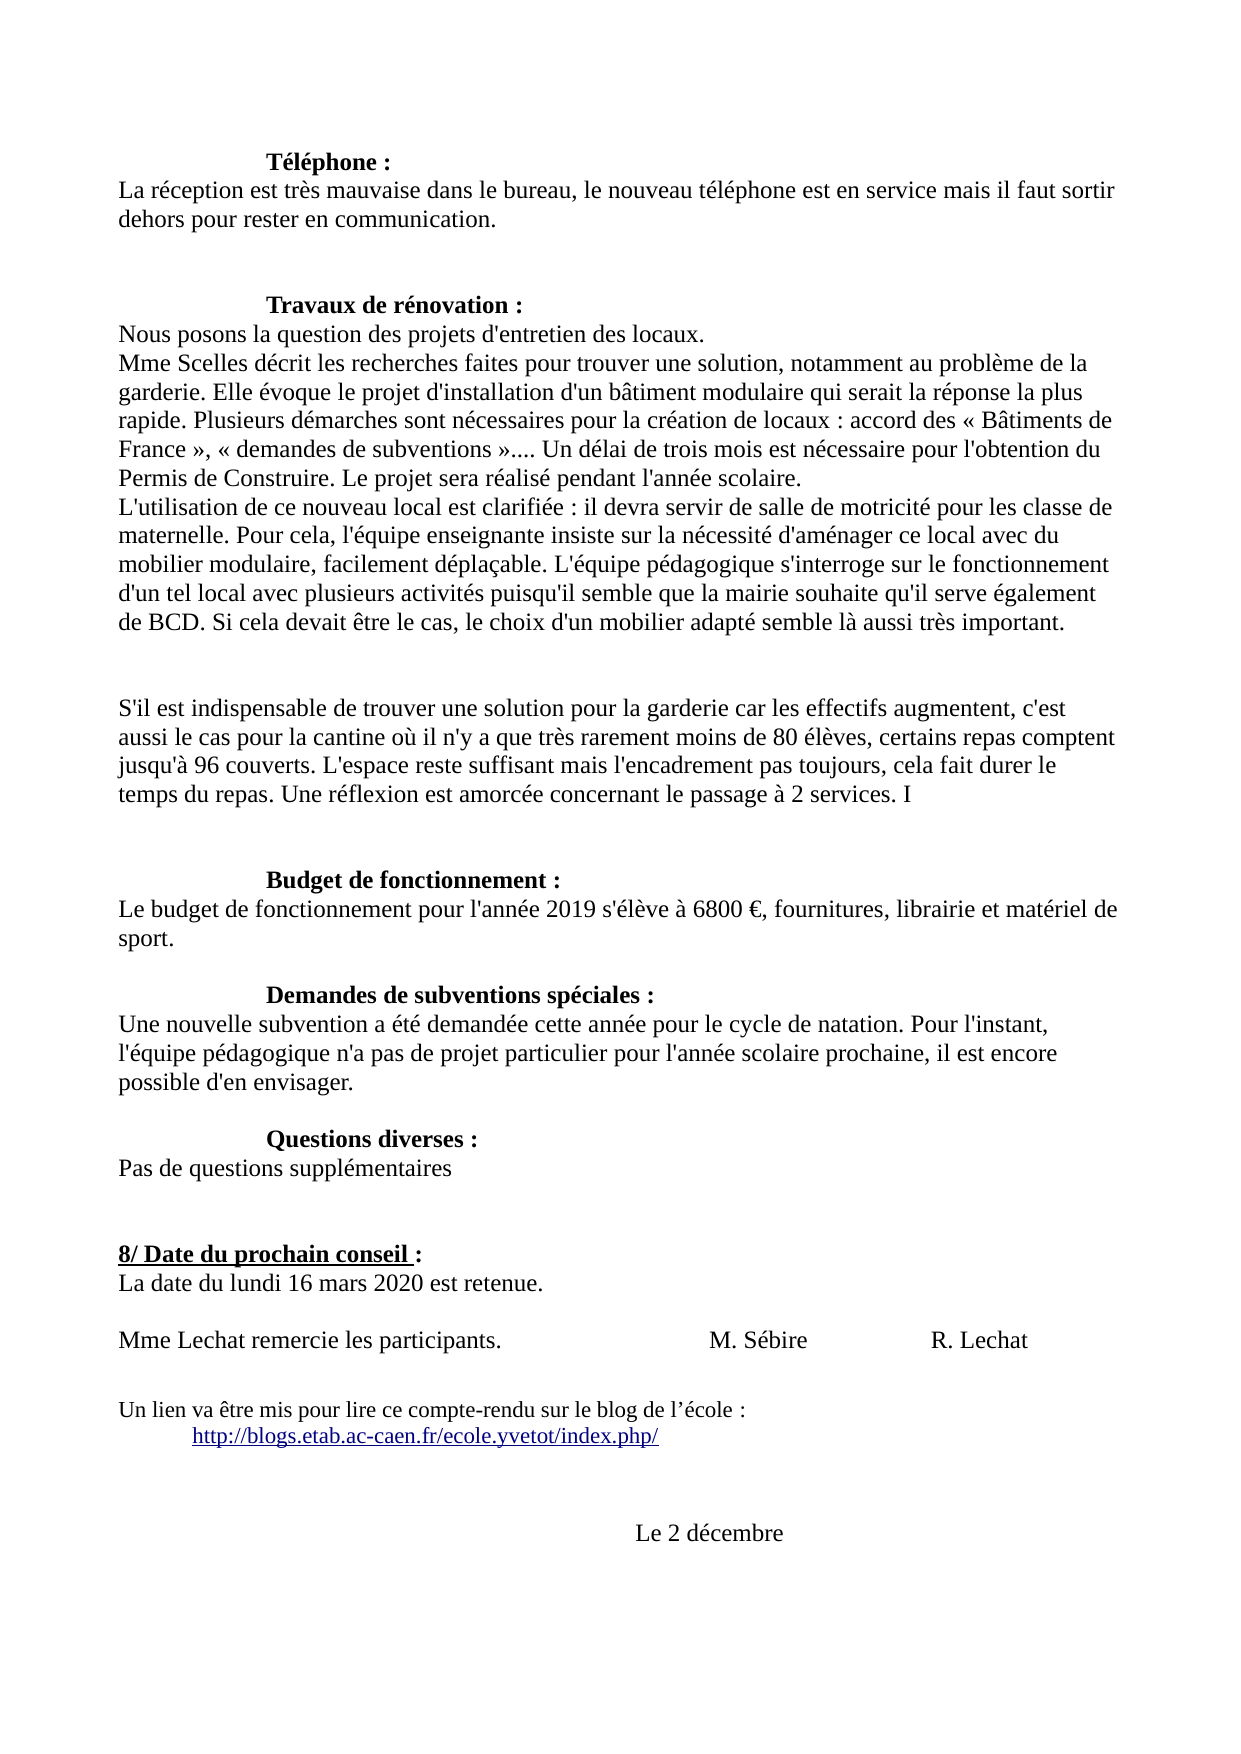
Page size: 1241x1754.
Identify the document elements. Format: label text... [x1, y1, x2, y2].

text La date du lundi 16 mars 2020 est retenue. [118, 1268, 1122, 1297]
text Mme Lechat remercie les participants. M. Sébire R. Lechat [118, 1326, 1122, 1354]
text La réception est très mauvaise dans le bureau, le nouveau téléphone est en service mais il faut sortir dehors pour rester en communication. [118, 176, 1122, 233]
text L'utilisation de ce nouveau local est clarifiée : il devra servir de salle de motricité pour les classe de maternelle. Pour cela, l'équipe enseignante insiste sur la nécessité d'aménager ce local avec du mobilier modulaire, facilement déplaçable. L'équipe pédagogique s'interroge sur le fonctionnement d'un tel local avec plusieurs activités puisqu'il semble que la mairie souhaite qu'il serve également de BCD. Si cela devait être le cas, le choix d'un mobilier adapté semble là aussi très important. [118, 492, 1122, 636]
text Questions diverses : [118, 1124, 1122, 1153]
text Budget de fonctionnement : [118, 866, 1122, 894]
text Nous posons la question des projets d'entretien des locaux. [118, 319, 1122, 348]
text Le budget de fonctionnement pour l'année 2019 s'élève à 6800 €, fournitures, librairie et matériel de sport. [118, 894, 1122, 952]
text Mme Scelles décrit les recherches faites pour trouver une solution, notamment au problème de la garderie. Elle évoque le projet d'installation d'un bâtiment modulaire qui serait la réponse la plus rapide. Plusieurs démarches sont nécessaires pour la création de locaux : accord des « Bâtiments de France », « demandes de subventions ».... Un délai de trois mois est nécessaire pour l'obtention du Permis de Construire. Le projet sera réalisé pendant l'année scolaire. [118, 348, 1122, 492]
text Un lien va être mis pour lire ce compte-rendu sur le blog de l’école : http://blogs.etab.ac-caen.fr/ecole.yvetot/index.php/ [118, 1396, 1122, 1448]
text Téléphone : [118, 147, 1122, 176]
text 8/ Date du prochain conseil : [118, 1239, 1122, 1268]
text Travaux de rénovation : [118, 291, 1122, 319]
text S'il est indispensable de trouver une solution pour la garderie car les effectifs augmentent, c'est aussi le cas pour la cantine où il n'y a que très rarement moins de 80 élèves, certains repas comptent jusqu'à 96 couverts. L'espace reste suffisant mais l'encadrement pas toujours, cela fait durer le temps du repas. Une réflexion est amorcée concernant le passage à 2 services. I [118, 693, 1122, 808]
text Le 2 décembre [118, 1518, 1122, 1547]
text Demandes de subventions spéciales : [118, 981, 1122, 1009]
text Une nouvelle subvention a été demandée cette année pour le cycle de natation. Pour l'instant, l'équipe pédagogique n'a pas de projet particulier pour l'année scolaire prochaine, il est encore possible d'en envisager. [118, 1009, 1122, 1096]
text Pas de questions supplémentaires [118, 1153, 1122, 1182]
